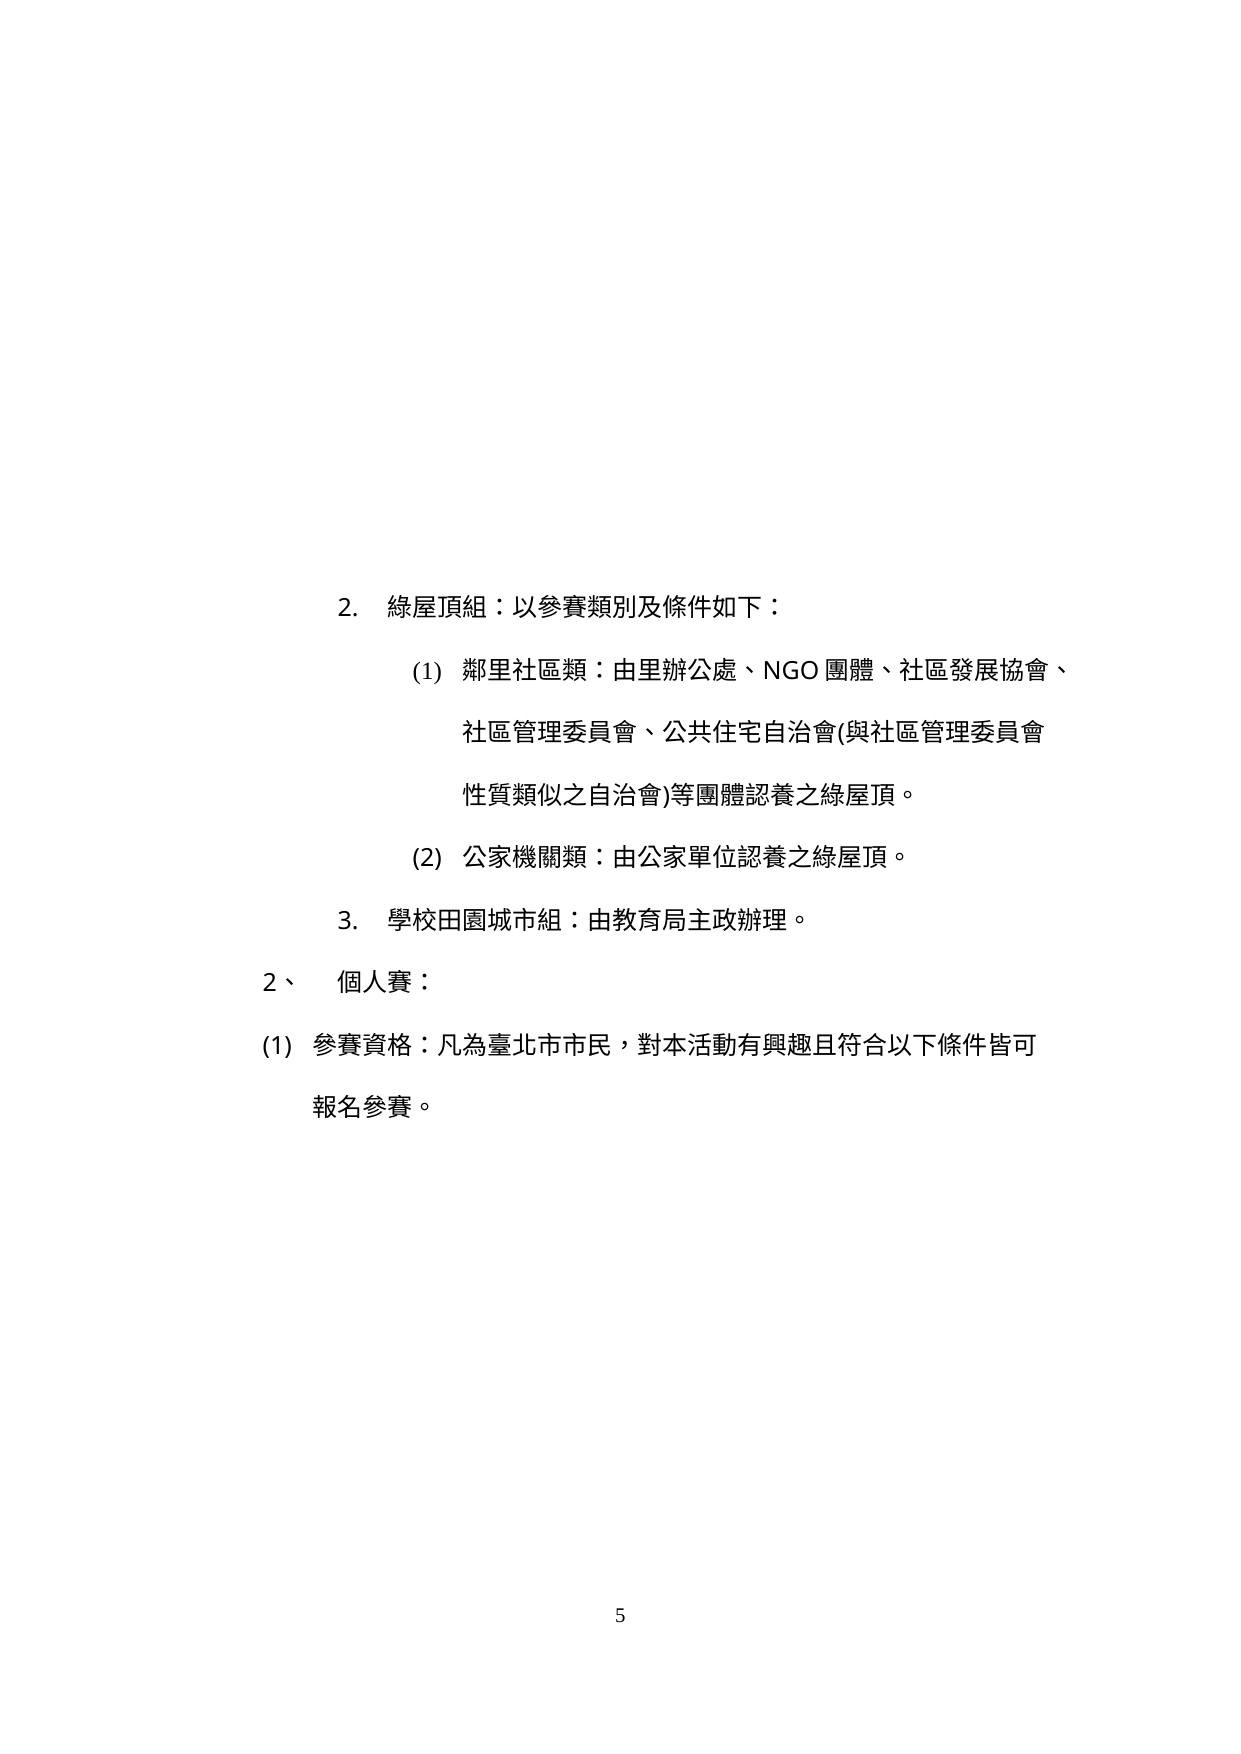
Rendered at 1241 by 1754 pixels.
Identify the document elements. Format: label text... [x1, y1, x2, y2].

list 參賽資格：凡為臺北市市民，對本活動有興趣且符合以下條件皆可報名參賽。 [262, 1002, 1053, 1127]
list 公家機關類：由公家單位認養之綠屋頂。 [412, 814, 1053, 877]
list 個人賽： [262, 939, 1053, 1002]
list 綠屋頂組：以參賽類別及條件如下： [337, 564, 1053, 627]
list 學校田園城市組：由教育局主政辦理。 [337, 877, 1053, 939]
list 鄰里社區類：由里辦公處、NGO團體、社區發展協會、社區管理委員會、公共住宅自治會(與社區管理委員會性質類似之自治會)等團體認養之綠屋頂。 [412, 627, 1053, 814]
